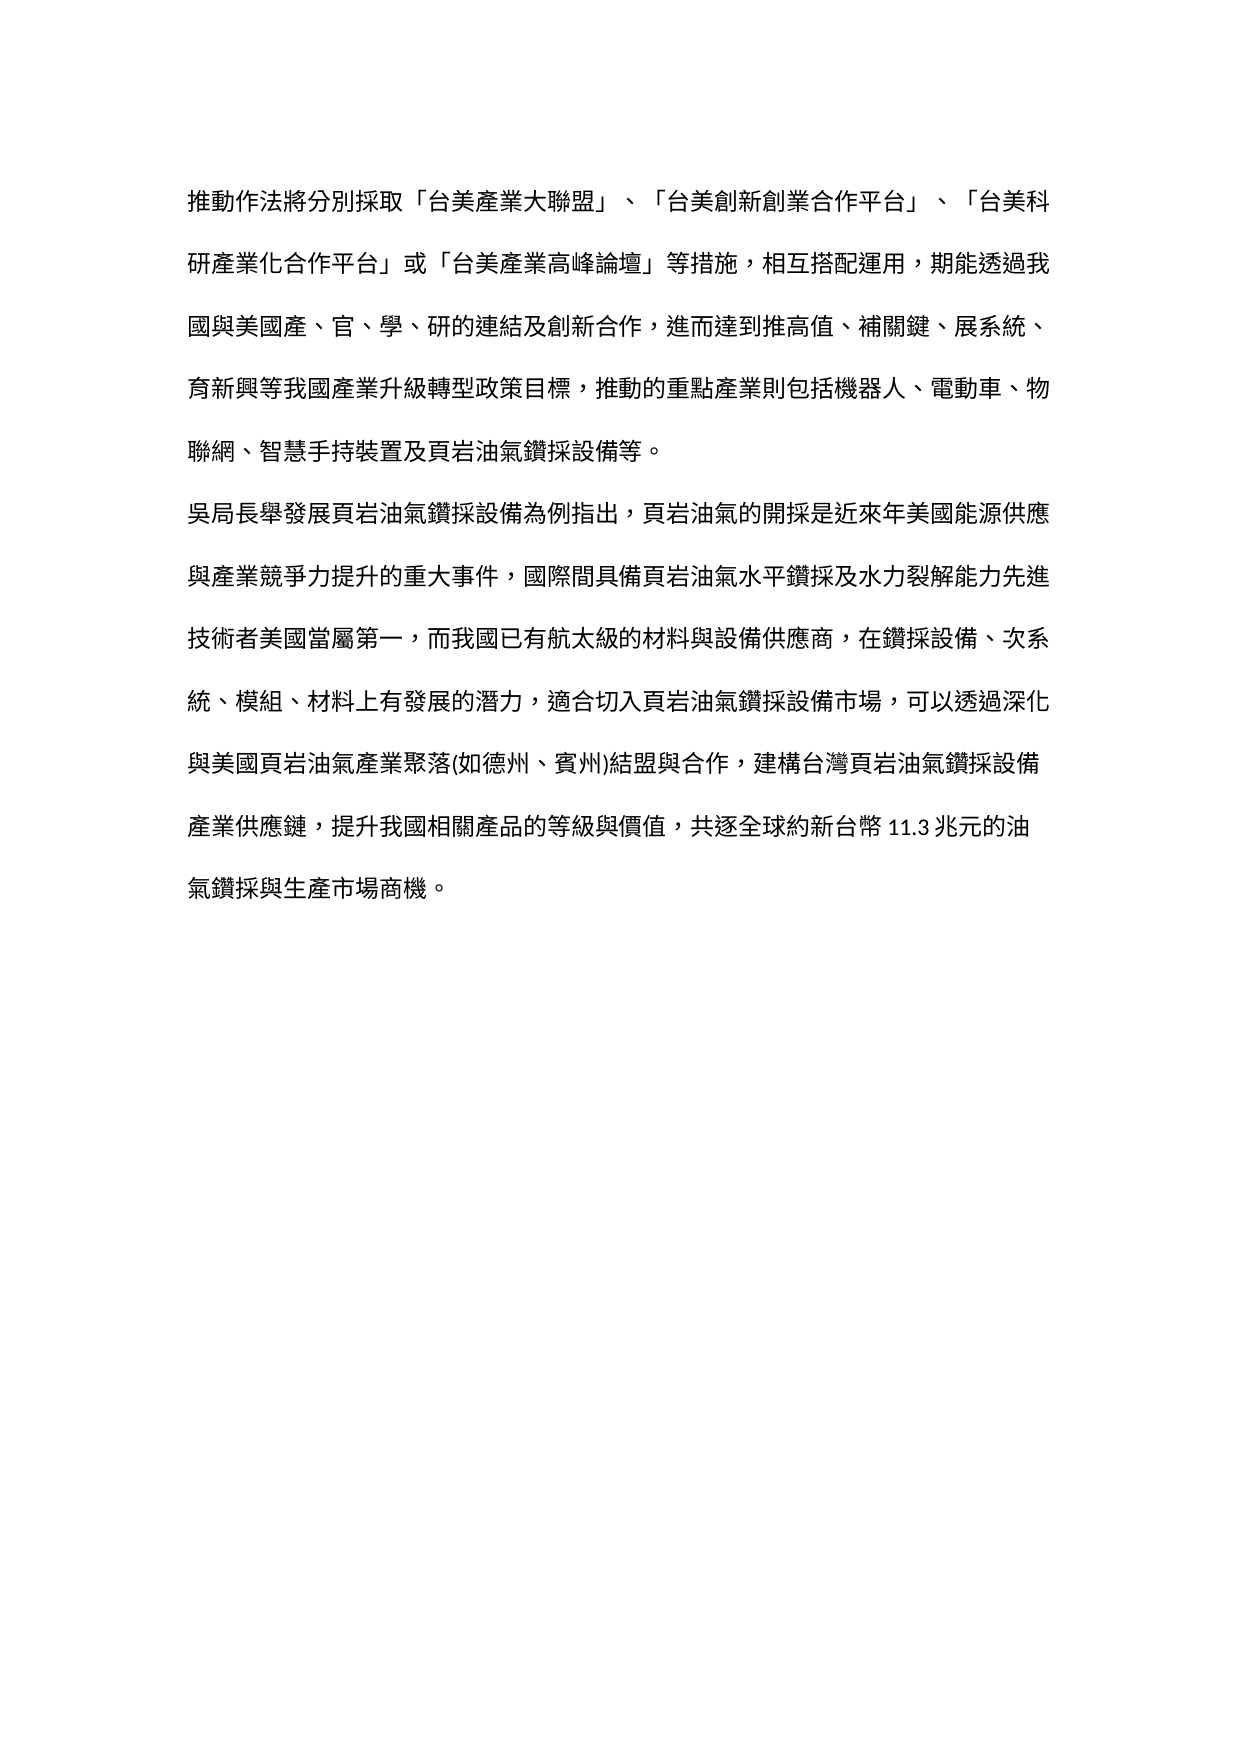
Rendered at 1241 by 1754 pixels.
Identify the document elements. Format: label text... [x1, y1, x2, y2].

text 吳局長舉發展頁岩油氣鑽採設備為例指出，頁岩油氣的開採是近來年美國能源供應與產業競爭力提升的重大事件，國際間具備頁岩油氣水平鑽採及水力裂解能力先進技術者美國當屬第一，而我國已有航太級的材料與設備供應商，在鑽採設備、次系統、模組、材料上有發展的潛力，適合切入頁岩油氣鑽採設備市場，可以透過深化與美國頁岩油氣產業聚落(如德州、賓州)結盟與合作，建構台灣頁岩油氣鑽採設備產業供應鏈，提升我國相關產品的等級與價值，共逐全球約新台幣11.3兆元的油氣鑽採與生產市場商機。 [187, 471, 1053, 908]
text 推動作法將分別採取「台美產業大聯盟」、「台美創新創業合作平台」、「台美科研產業化合作平台」或「台美產業高峰論壇」等措施，相互搭配運用，期能透過我國與美國產、官、學、研的連結及創新合作，進而達到推高值、補關鍵、展系統、育新興等我國產業升級轉型政策目標，推動的重點產業則包括機器人、電動車、物聯網、智慧手持裝置及頁岩油氣鑽採設備等。 [187, 158, 1053, 471]
